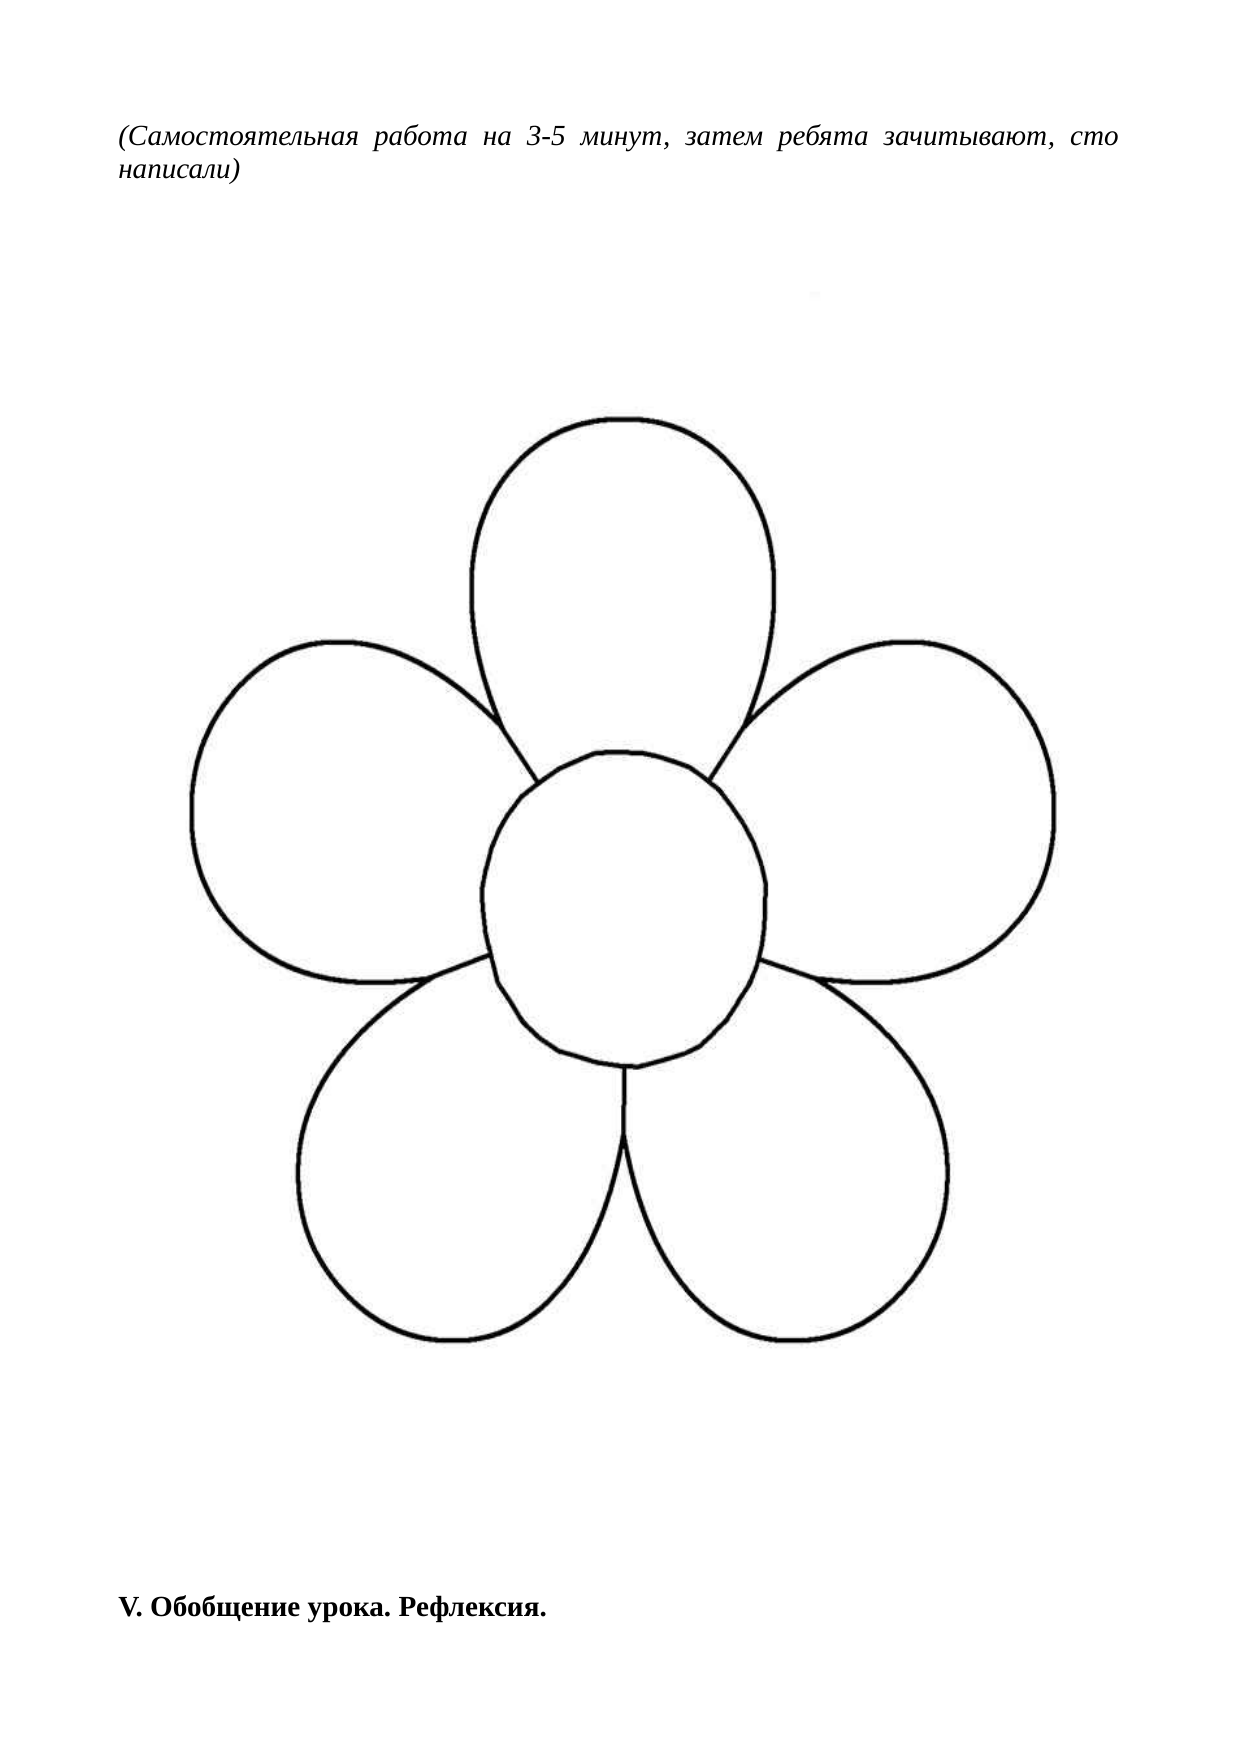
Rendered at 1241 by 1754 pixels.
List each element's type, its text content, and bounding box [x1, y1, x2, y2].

text (Самостоятельная работа на 3-5 минут, затем ребята зачитывают, сто написали) [118, 118, 1122, 185]
picture [165, 200, 1075, 1492]
text V. Обобщение урока. Рефлексия. [118, 1589, 1122, 1623]
